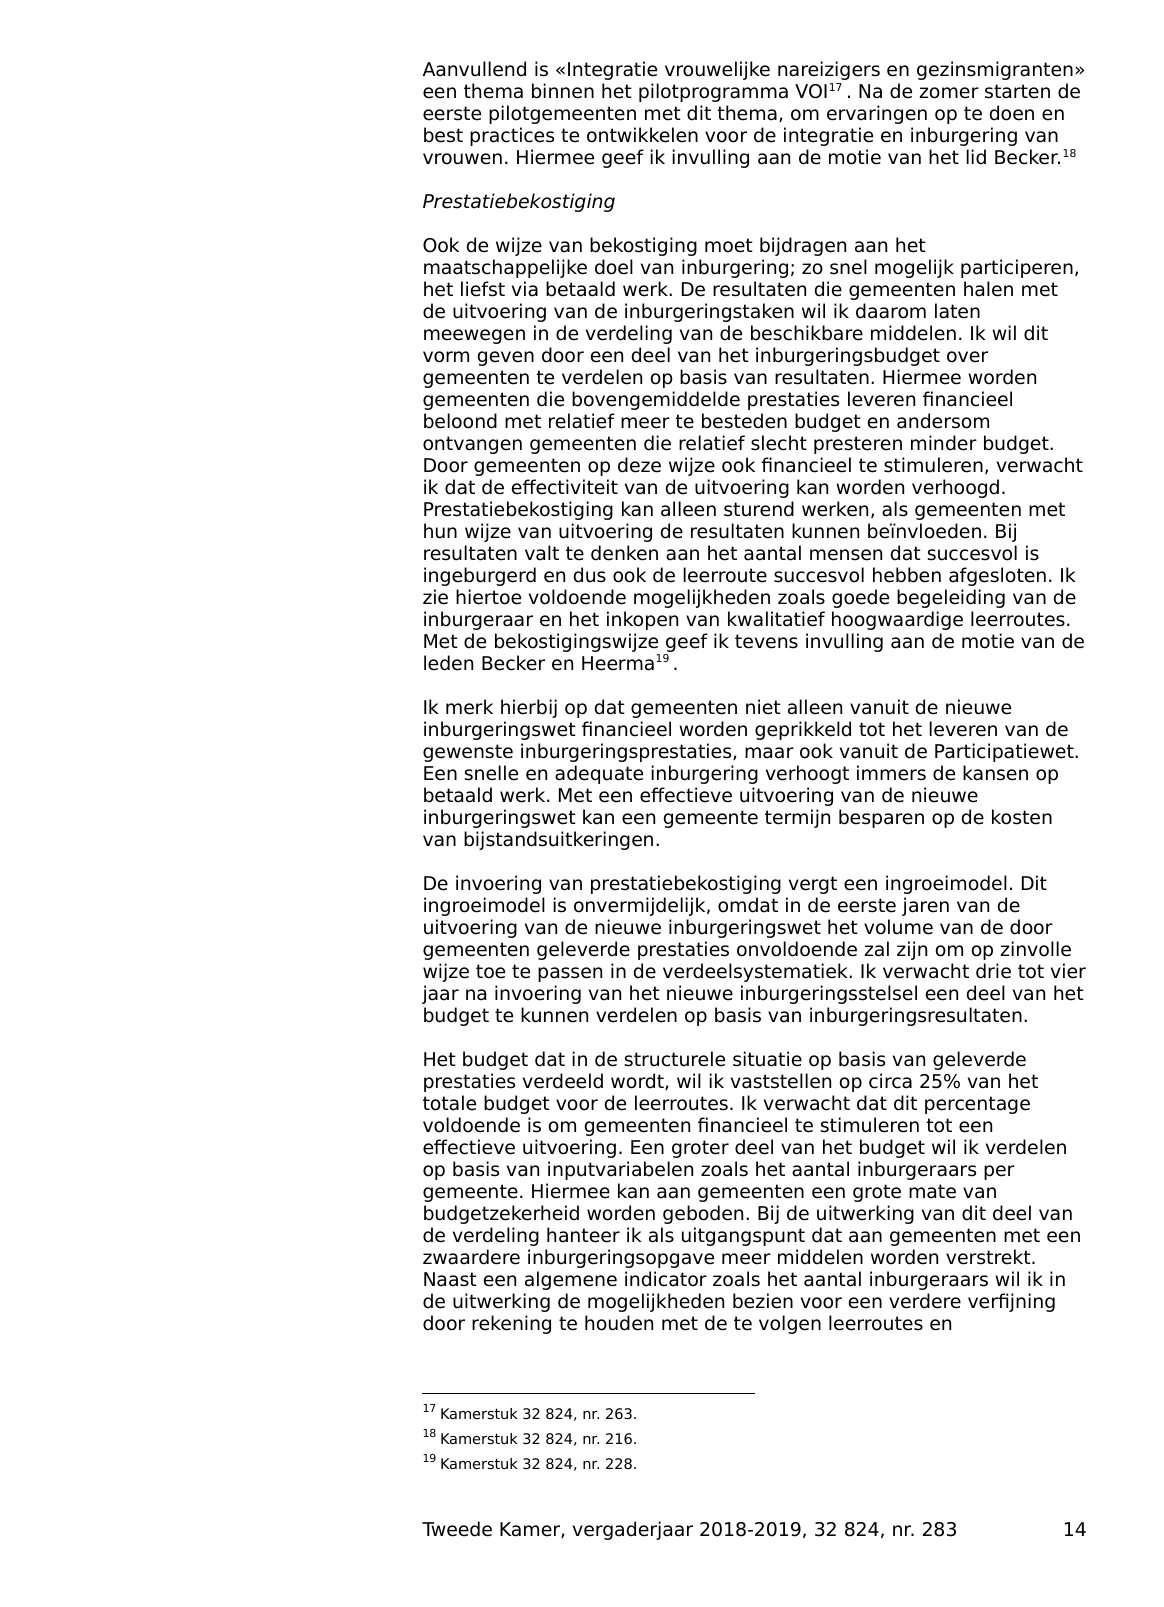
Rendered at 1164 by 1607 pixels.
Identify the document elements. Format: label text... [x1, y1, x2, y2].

text Het budget dat in de structurele situatie op basis van geleverde prestaties verdeeld wordt, wil ik vaststellen op circa 25% van het totale budget voor de leerroutes. Ik verwacht dat dit percentage voldoende is om gemeenten financieel te stimuleren tot een effectieve uitvoering. Een groter deel van het budget wil ik verdelen op basis van inputvariabelen zoals het aantal inburgeraars per gemeente. Hiermee kan aan gemeenten een grote mate van budgetzekerheid worden geboden. Bij de uitwerking van dit deel van de verdeling hanteer ik als uitgangspunt dat aan gemeenten met een zwaardere inburgeringsopgave meer middelen worden verstrekt. Naast een algemene indicator zoals het aantal inburgeraars wil ik in de uitwerking de mogelijkheden bezien voor een verdere verfijning door rekening te houden met de te volgen leerroutes en [422, 1049, 1087, 1335]
text Kamerstuk 32 824, nr. 228. [422, 1452, 1087, 1474]
text De invoering van prestatiebekostiging vergt een ingroeimodel. Dit ingroeimodel is onvermijdelijk, omdat in de eerste jaren van de uitvoering van de nieuwe inburgeringswet het volume van de door gemeenten geleverde prestaties onvoldoende zal zijn om op zinvolle wijze toe te passen in de verdeelsystematiek. Ik verwacht drie tot vier jaar na invoering van het nieuwe inburgeringsstelsel een deel van het budget te kunnen verdelen op basis van inburgeringsresultaten. [422, 873, 1087, 1027]
text Kamerstuk 32 824, nr. 263. [422, 1402, 1087, 1424]
text Kamerstuk 32 824, nr. 216. [422, 1427, 1087, 1449]
text Aanvullend is «Integratie vrouwelijke nareizigers en gezinsmigranten» een thema binnen het pilotprogramma VOI. Na de zomer starten de eerste pilotgemeenten met dit thema, om ervaringen op te doen en best practices te ontwikkelen voor de integratie en inburgering van vrouwen. Hiermee geef ik invulling aan de motie van het lid Becker. [422, 59, 1087, 169]
text Ik merk hierbij op dat gemeenten niet alleen vanuit de nieuwe inburgeringswet financieel worden geprikkeld tot het leveren van de gewenste inburgeringsprestaties, maar ook vanuit de Participatiewet. Een snelle en adequate inburgering verhoogt immers de kansen op betaald werk. Met een effectieve uitvoering van de nieuwe inburgeringswet kan een gemeente termijn besparen op de kosten van bijstandsuitkeringen. [422, 697, 1087, 851]
text Ook de wijze van bekostiging moet bijdragen aan het maatschappelijke doel van inburgering; zo snel mogelijk participeren, het liefst via betaald werk. De resultaten die gemeenten halen met de uitvoering van de inburgeringstaken wil ik daarom laten meewegen in de verdeling van de beschikbare middelen. Ik wil dit vorm geven door een deel van het inburgeringsbudget over gemeenten te verdelen op basis van resultaten. Hiermee worden gemeenten die bovengemiddelde prestaties leveren financieel beloond met relatief meer te besteden budget en andersom ontvangen gemeenten die relatief slecht presteren minder budget. Door gemeenten op deze wijze ook financieel te stimuleren, verwacht ik dat de effectiviteit van de uitvoering kan worden verhoogd. Prestatiebekostiging kan alleen sturend werken, als gemeenten met hun wijze van uitvoering de resultaten kunnen beïnvloeden. Bij resultaten valt te denken aan het aantal mensen dat succesvol is ingeburgerd en dus ook de leerroute succesvol hebben afgesloten. Ik zie hiertoe voldoende mogelijkheden zoals goede begeleiding van de inburgeraar en het inkopen van kwalitatief hoogwaardige leerroutes. Met de bekostigingswijze geef ik tevens invulling aan de motie van de leden Becker en Heerma. [422, 235, 1087, 675]
subtitle Prestatiebekostiging [422, 191, 1087, 213]
